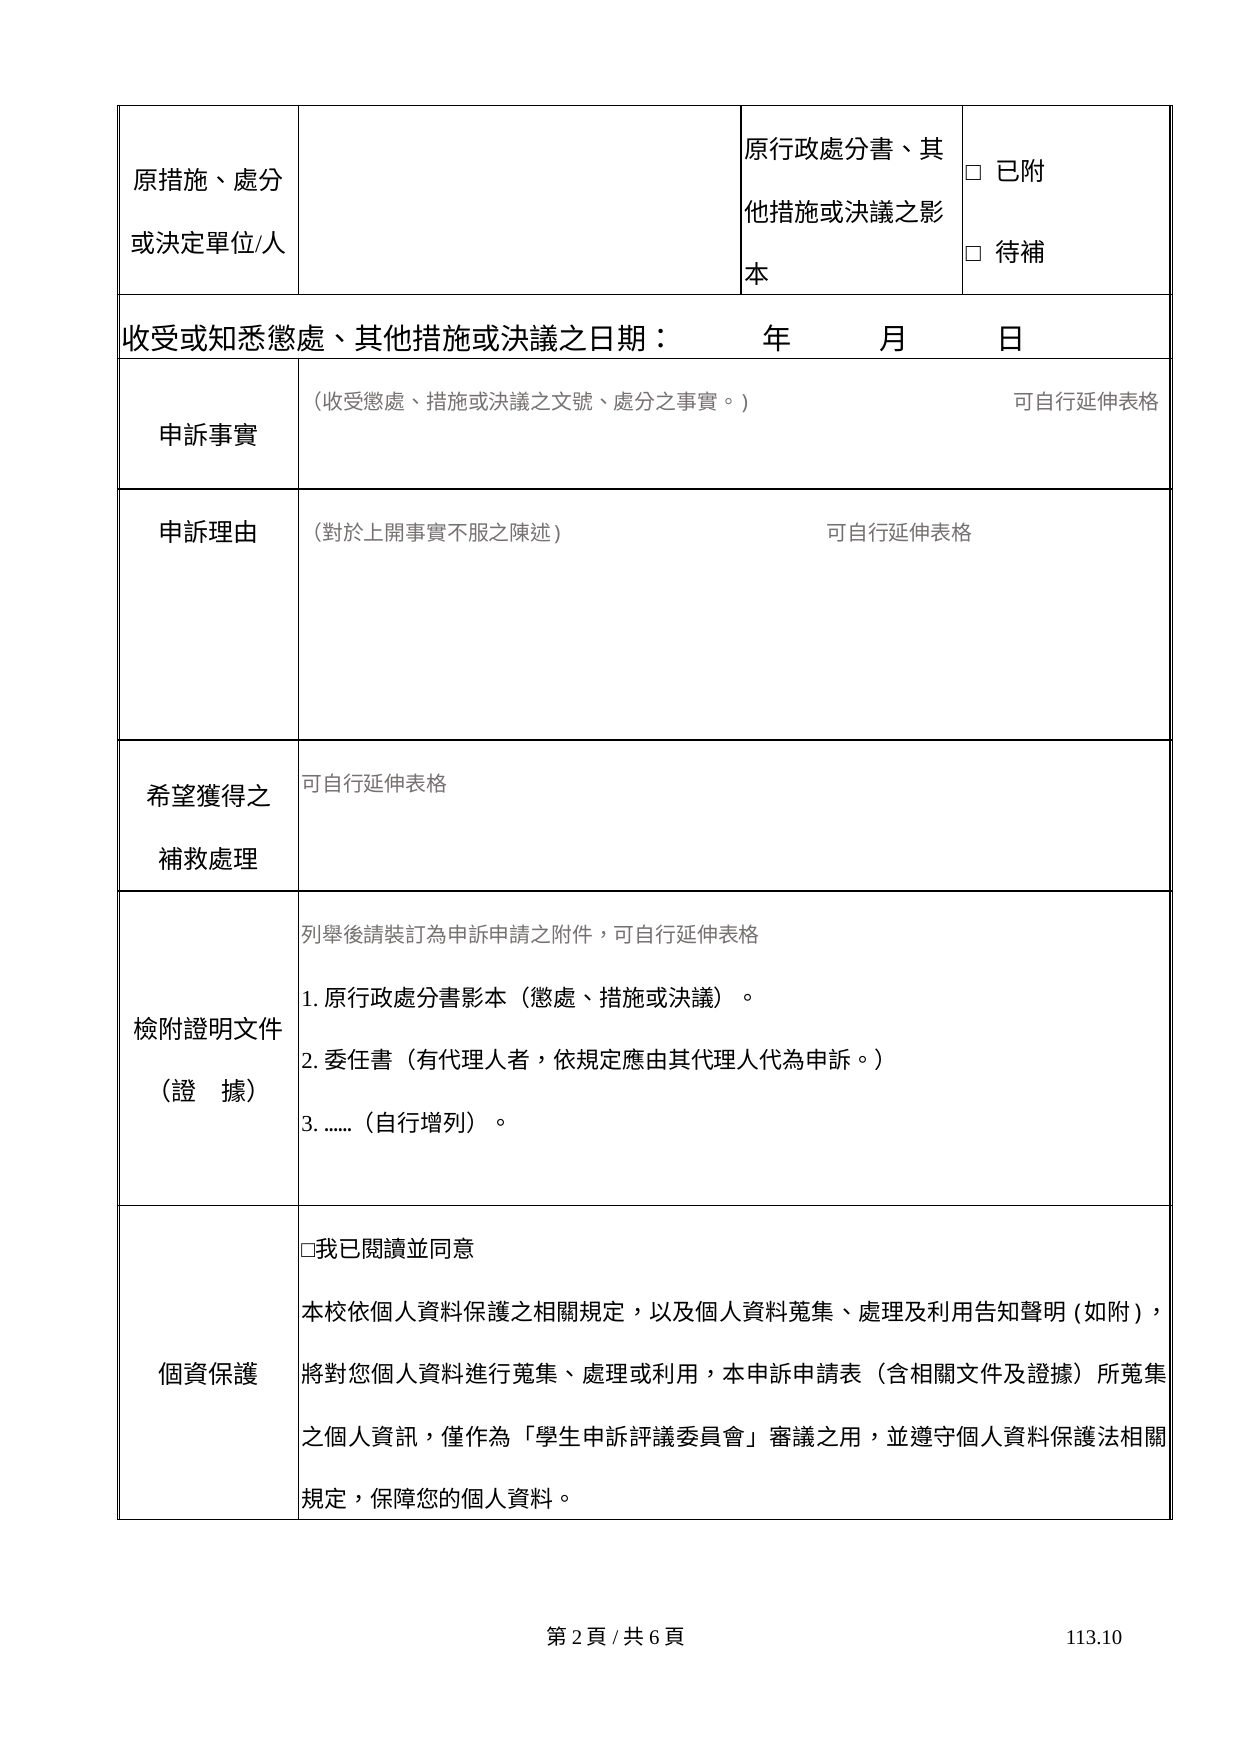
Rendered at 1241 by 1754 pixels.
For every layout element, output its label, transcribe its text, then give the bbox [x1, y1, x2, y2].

table_cell 原行政處分書、其他措施或決議之影本 [742, 106, 962, 293]
table_cell 個資保護 [120, 1206, 298, 1518]
table_cell [299, 106, 740, 293]
table_cell （收受懲處、措施或決議之文號、處分之事實。) 可自行延伸表格 [299, 359, 1169, 488]
table_cell □我已閱讀並同意 本校依個人資料保護之相關規定，以及個人資料蒐集、處理及利用告知聲明(如附)，將對您個人資料進行蒐集、處理或利用，本申訴申請表（含相關文件及證據）所蒐集之個人資訊，僅作為「學生申訴評議委員會」審議之用，並遵守個人資料保護法相關規定，保障您的個人資料。 [299, 1206, 1169, 1518]
table_cell □ 已附 □ 待補 [963, 106, 1169, 293]
table_cell 申訴理由 [120, 490, 298, 739]
table_cell 申訴事實 [120, 359, 298, 488]
table_cell 檢附證明文件 （證 據） [120, 892, 298, 1204]
table_cell 希望獲得之 補救處理 [120, 741, 298, 890]
table_cell （對於上開事實不服之陳述) 可自行延伸表格 [299, 490, 1169, 739]
table_cell 收受或知悉懲處、其他措施或決議之日期： 年 月 日 [120, 295, 1169, 358]
table_cell 原措施、處分或決定單位/人 [120, 106, 298, 293]
table_cell 列舉後請裝訂為申訴申請之附件，可自行延伸表格 1. 原行政處分書影本（懲處、措施或決議）。 2. 委任書（有代理人者，依規定應由其代理人代為申訴。） 3. ……（自行增列）。 [299, 892, 1169, 1204]
table_cell 可自行延伸表格 [299, 741, 1169, 890]
